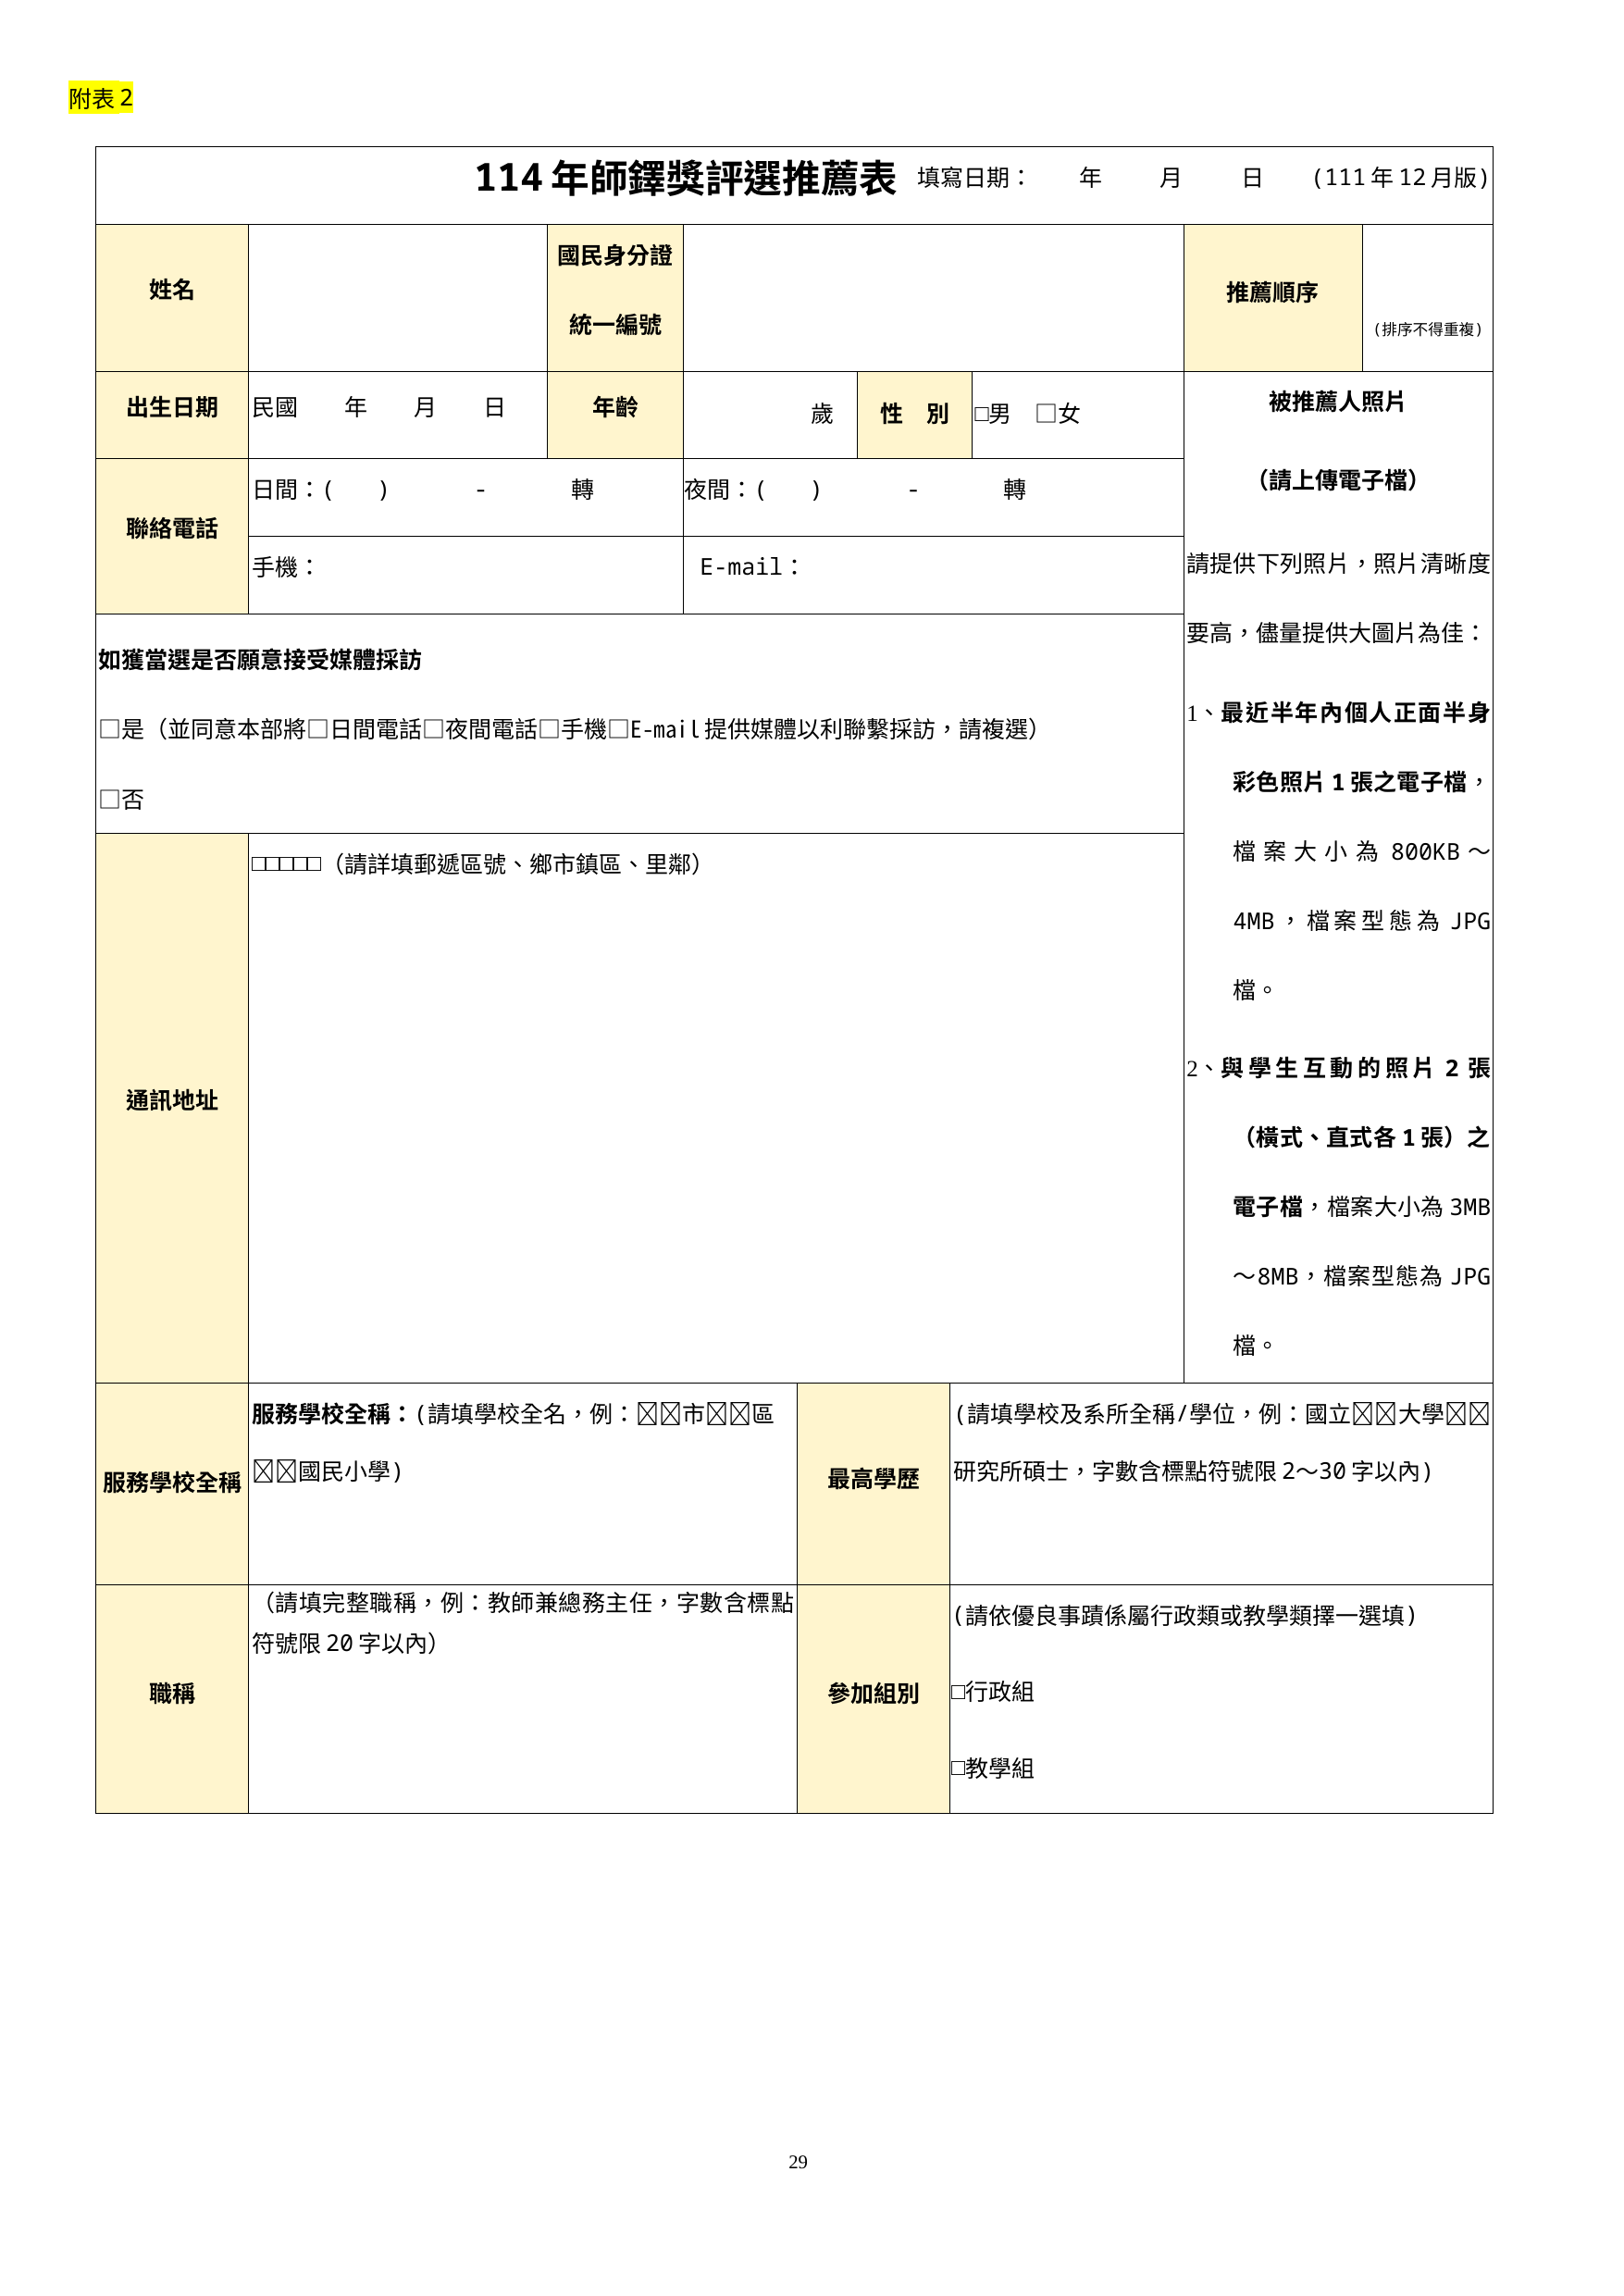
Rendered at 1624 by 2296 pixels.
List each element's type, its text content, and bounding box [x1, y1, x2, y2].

table_cell (請填學校及系所全稱/學位，例：國立大學研究所碩士，字數含標點符號限2～30字以內) [950, 1384, 1493, 1584]
table_cell [1494, 833, 1500, 1383]
table_header 114年師鐸獎評選推薦表 填寫日期： 年 月 日 (111年12月版) [96, 147, 1493, 224]
table_cell 日間：( ) - 轉 [249, 459, 683, 536]
table_cell 被推薦人照片 （請上傳電子檔） 請提供下列照片，照片清晰度要高，儘量提供大圖片為佳： 最近半年內個人正面半身彩色照片1張之電子檔，檔案大小為800KB～4MB，檔案型態為JPG檔。 與學生互動的照片2張（橫式、直式各1張）之電子檔，檔案大小為3MB～8MB，檔案型態為JPG檔。 [1184, 372, 1493, 1383]
table_cell 參加組別 [798, 1585, 949, 1813]
table_cell [1494, 536, 1500, 614]
table_cell □男 □女 [973, 372, 1184, 458]
table_cell （請填完整職稱，例：教師兼總務主任，字數含標點符號限20字以內） [249, 1585, 797, 1813]
table_cell 職稱 [96, 1585, 248, 1813]
table_cell (排序不得重複) [1363, 225, 1493, 371]
table_cell (請依優良事蹟係屬行政類或教學類擇一選填) □行政組 □教學組 [950, 1585, 1493, 1813]
table_cell [1494, 1383, 1500, 1584]
table_cell 最高學歷 [798, 1384, 949, 1584]
table_cell 性 別 [858, 372, 972, 458]
table_cell 姓名 [96, 225, 248, 371]
table_cell 民國 年 月 日 [249, 372, 547, 458]
table_cell [1494, 224, 1500, 371]
table_cell [1494, 458, 1500, 536]
table_cell 如獲當選是否願意接受媒體採訪 □是（並同意本部將□日間電話□夜間電話□手機□E-mail提供媒體以利聯繫採訪，請複選） □否 [96, 614, 1184, 833]
table_cell 出生日期 [96, 372, 248, 458]
table_cell [1494, 1584, 1500, 1813]
table_cell [249, 225, 547, 371]
table_header [1494, 146, 1500, 224]
table_cell [684, 225, 1184, 371]
table_cell 手機： [249, 537, 683, 614]
text 附表2 [68, 68, 1528, 126]
table_cell 夜間：( ) - 轉 [684, 459, 1184, 536]
table_cell 年齡 [548, 372, 683, 458]
table_cell 歲 [684, 372, 857, 458]
table_cell E-mail： [684, 537, 1184, 614]
table_cell 聯絡電話 [96, 459, 248, 614]
table_cell 服務學校全稱 [96, 1384, 248, 1584]
table_cell 國民身分證統一編號 [548, 225, 683, 371]
table_cell 推薦順序 [1184, 225, 1362, 371]
table_cell 通訊地址 [96, 834, 248, 1383]
table_cell 服務學校全稱：(請填學校全名，例：市區 國民小學) [249, 1384, 797, 1584]
table_cell [1494, 371, 1500, 458]
table_cell □□□□□（請詳填郵遞區號、鄉市鎮區、里鄰） [249, 834, 1184, 1383]
table_cell [1494, 614, 1500, 833]
